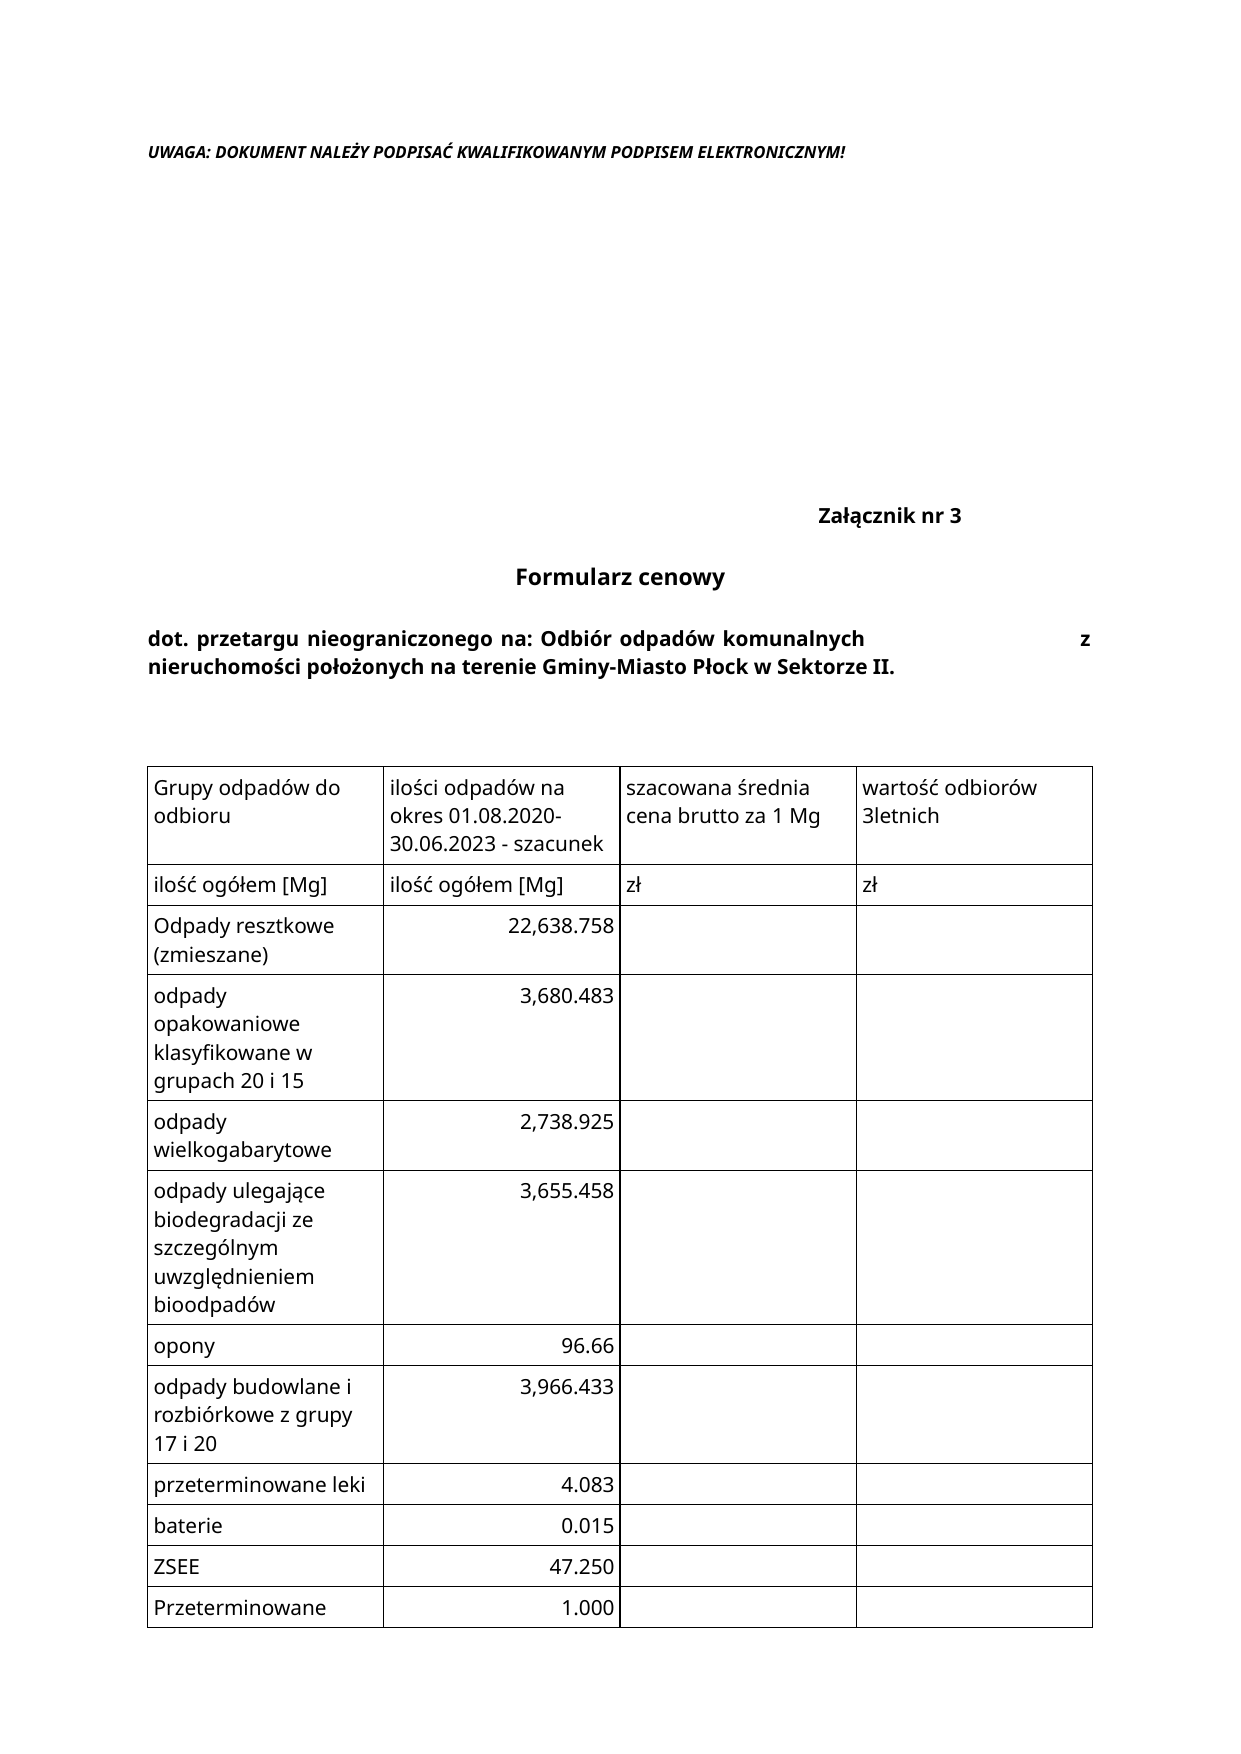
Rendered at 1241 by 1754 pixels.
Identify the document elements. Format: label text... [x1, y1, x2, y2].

table_cell zł [621, 865, 856, 905]
table_cell [857, 1325, 1092, 1365]
table_cell ZSEE [148, 1546, 383, 1586]
table_cell ilość ogółem [Mg] [384, 865, 619, 905]
table_cell zł [857, 865, 1092, 905]
table_cell [621, 1546, 856, 1586]
table_cell [857, 906, 1092, 974]
table_cell [621, 1366, 856, 1463]
table_cell [621, 1587, 856, 1627]
table_cell [857, 1366, 1092, 1463]
table_cell [621, 1101, 856, 1170]
table_cell [621, 1171, 856, 1324]
table_cell Przeterminowane [148, 1587, 383, 1627]
table_cell 96,66 [384, 1325, 619, 1365]
table_cell [621, 906, 856, 974]
table_cell [621, 1505, 856, 1545]
table_cell 1,000 [384, 1587, 619, 1627]
table_cell 47,250 [384, 1546, 619, 1586]
table_header Grupy odpadów do odbioru [148, 767, 383, 864]
table_cell [857, 1101, 1092, 1170]
text UWAGA: DOKUMENT NALEŻY PODPISAĆ KWALIFIKOWANYM PODPISEM ELEKTRONICZNYM! [148, 141, 1093, 163]
table_cell 3 680,483 [384, 975, 619, 1100]
table_cell przeterminowane leki [148, 1464, 383, 1504]
table_cell [621, 1464, 856, 1504]
table_cell [621, 975, 856, 1100]
table_header szacowana średnia cena brutto za 1 Mg [621, 767, 856, 864]
text Formularz cenowy [148, 561, 1093, 592]
table_header wartość odbiorów 3letnich [857, 767, 1092, 864]
table_cell [857, 975, 1092, 1100]
table_cell 2 738,925 [384, 1101, 619, 1170]
table_cell 3 966,433 [384, 1366, 619, 1463]
table_cell 0,015 [384, 1505, 619, 1545]
table_cell ilość ogółem [Mg] [148, 865, 383, 905]
table_header ilości odpadów na okres 01.08.2020-30.06.2023 - szacunek [384, 767, 619, 864]
table_cell odpady wielkogabarytowe [148, 1101, 383, 1170]
table_cell odpady ulegające biodegradacji ze szczególnym uwzględnieniem bioodpadów [148, 1171, 383, 1324]
table_cell [857, 1587, 1092, 1627]
table_cell odpady opakowaniowe klasyfikowane w grupach 20 i 15 [148, 975, 383, 1100]
table_cell odpady budowlane i rozbiórkowe z grupy 17 i 20 [148, 1366, 383, 1463]
table_cell [857, 1505, 1092, 1545]
table_cell 4,083 [384, 1464, 619, 1504]
text Załącznik nr 3 [148, 499, 1093, 530]
table_cell [857, 1464, 1092, 1504]
table_cell baterie [148, 1505, 383, 1545]
table_cell 3 655,458 [384, 1171, 619, 1324]
table_cell [857, 1546, 1092, 1586]
table_cell [857, 1171, 1092, 1324]
text dot. przetargu nieograniczonego na: Odbiór odpadów komunalnych z nieruchomości położonych na terenie Gminy-Miasto Płock w Sektorze II. [148, 624, 1093, 681]
table_cell Odpady resztkowe (zmieszane) [148, 906, 383, 974]
table_cell opony [148, 1325, 383, 1365]
table_cell [621, 1325, 856, 1365]
table_cell 22 638,758 [384, 906, 619, 974]
